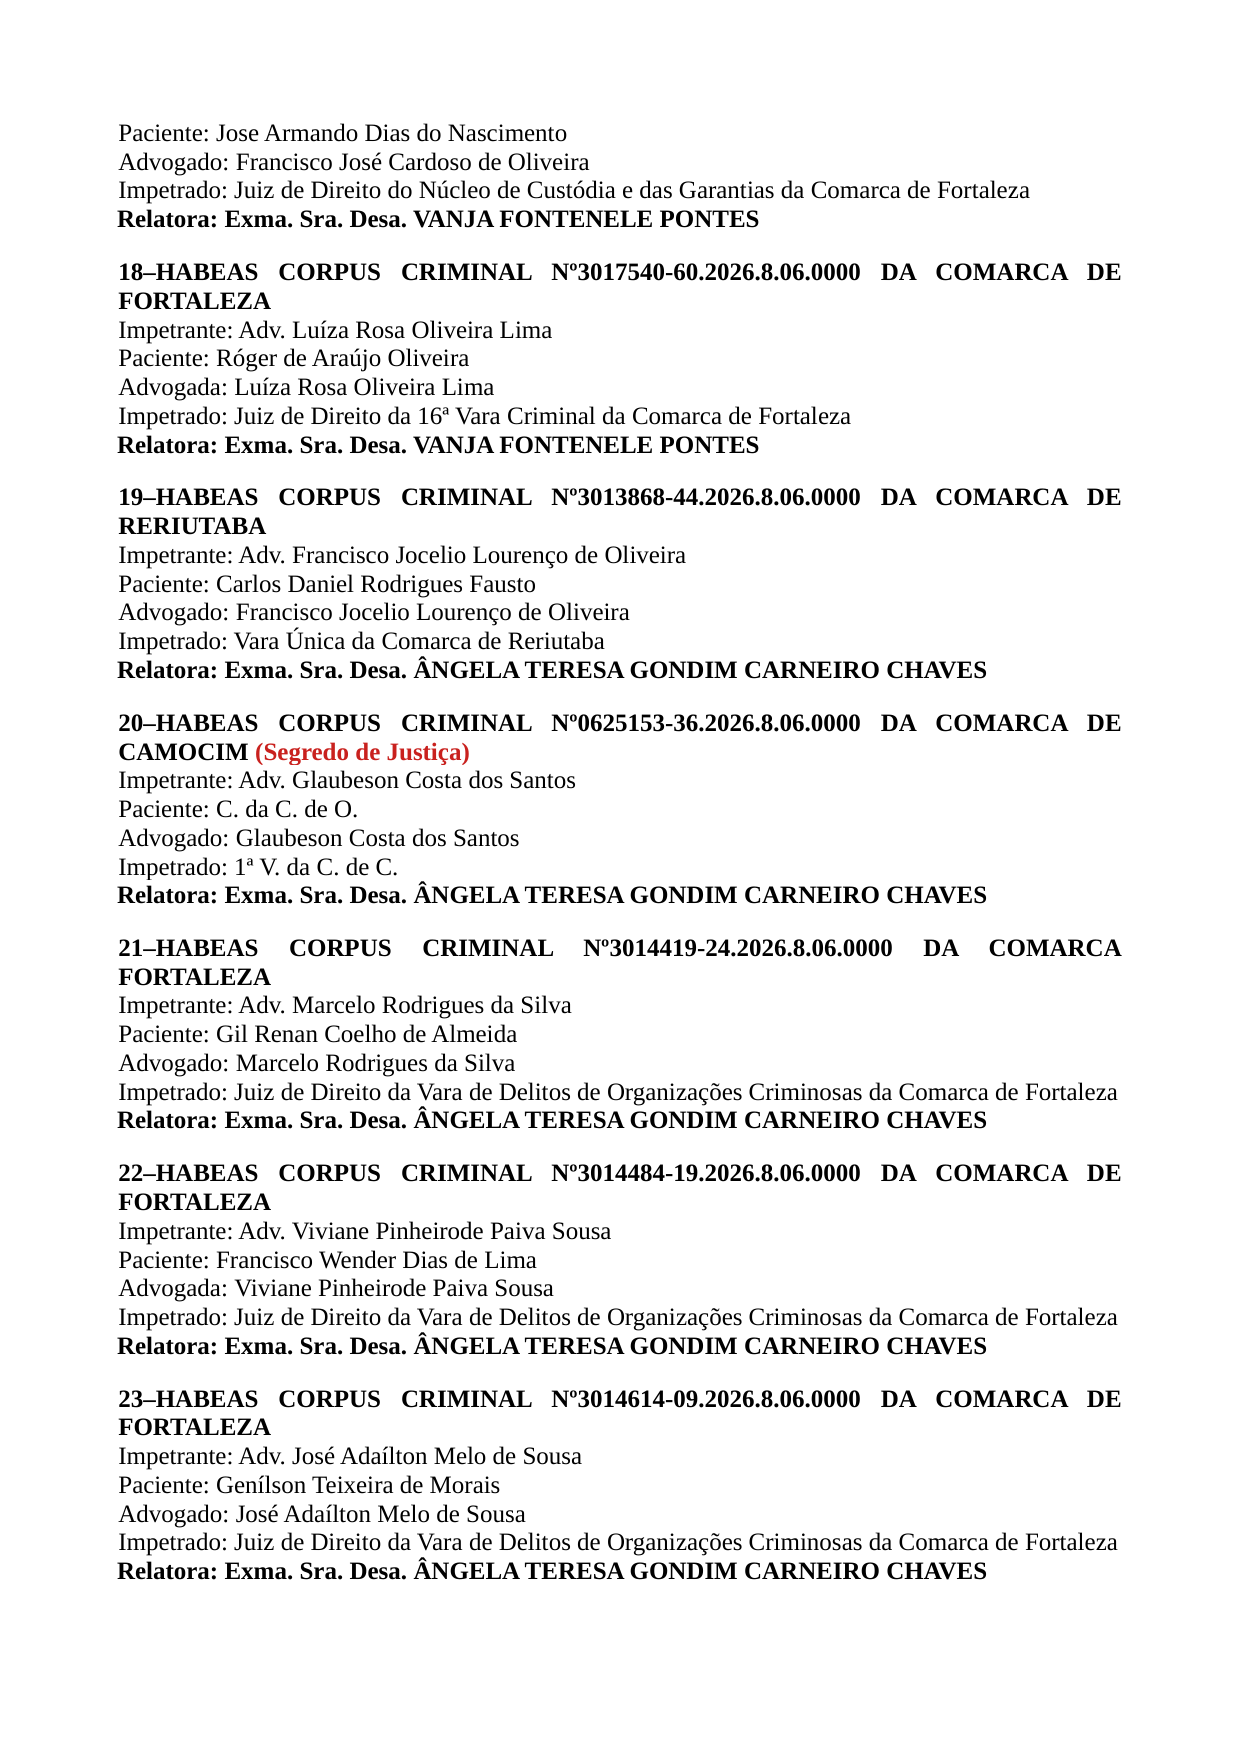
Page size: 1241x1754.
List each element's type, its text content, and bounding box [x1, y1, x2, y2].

text Impetrante: Adv. Glaubeson Costa dos Santos [118, 765, 1122, 794]
text Paciente: C. da C. de O. [118, 794, 1122, 823]
text Advogado: José Adaílton Melo de Sousa [118, 1499, 1122, 1527]
text Relatora: Exma. Sra. Desa. VANJA FONTENELE PONTES [117, 430, 1122, 458]
text Impetrante: Adv. José Adaílton Melo de Sousa [118, 1441, 1122, 1470]
text Relatora: Exma. Sra. Desa. ÂNGELA TERESA GONDIM CARNEIRO CHAVES [117, 1331, 1122, 1360]
text Impetrante: Adv. Luíza Rosa Oliveira Lima [118, 315, 1122, 343]
text 19–HABEAS CORPUS CRIMINAL Nº3013868-44.2026.8.06.0000 DA COMARCA DE RERIUTABA [118, 482, 1122, 540]
text Paciente: Carlos Daniel Rodrigues Fausto [118, 569, 1122, 597]
text Impetrado: 1ª V. da C. de C. [118, 852, 1122, 880]
text Impetrado: Juiz de Direito da 16ª Vara Criminal da Comarca de Fortaleza [118, 401, 1122, 430]
text 22–HABEAS CORPUS CRIMINAL Nº3014484-19.2026.8.06.0000 DA COMARCA DE FORTALEZA [118, 1158, 1122, 1216]
text Advogada: Luíza Rosa Oliveira Lima [118, 372, 1122, 401]
text Impetrado: Juiz de Direito do Núcleo de Custódia e das Garantias da Comarca de Fortaleza [118, 176, 1122, 204]
text 18–HABEAS CORPUS CRIMINAL Nº3017540-60.2026.8.06.0000 DA COMARCA DE FORTALEZA [118, 257, 1122, 315]
text Impetrante: Adv. Marcelo Rodrigues da Silva [118, 991, 1122, 1019]
text Paciente: Francisco Wender Dias de Lima [118, 1245, 1122, 1273]
text 23–HABEAS CORPUS CRIMINAL Nº3014614-09.2026.8.06.0000 DA COMARCA DE FORTALEZA [118, 1384, 1122, 1441]
text Relatora: Exma. Sra. Desa. ÂNGELA TERESA GONDIM CARNEIRO CHAVES [117, 1106, 1122, 1134]
text Impetrado: Juiz de Direito da Vara de Delitos de Organizações Criminosas da Comarca de Fortaleza [118, 1077, 1122, 1106]
text Advogado: Marcelo Rodrigues da Silva [118, 1048, 1122, 1077]
text Relatora: Exma. Sra. Desa. ÂNGELA TERESA GONDIM CARNEIRO CHAVES [117, 880, 1122, 909]
text Relatora: Exma. Sra. Desa. ÂNGELA TERESA GONDIM CARNEIRO CHAVES [117, 1556, 1122, 1585]
text Paciente: Róger de Araújo Oliveira [118, 343, 1122, 372]
text Relatora: Exma. Sra. Desa. VANJA FONTENELE PONTES [117, 204, 1122, 233]
text 20–HABEAS CORPUS CRIMINAL Nº0625153-36.2026.8.06.0000 DA COMARCA DE CAMOCIM (Segredo de Justiça) [118, 708, 1122, 765]
text Impetrado: Juiz de Direito da Vara de Delitos de Organizações Criminosas da Comarca de Fortaleza [118, 1527, 1122, 1556]
text Relatora: Exma. Sra. Desa. ÂNGELA TERESA GONDIM CARNEIRO CHAVES [117, 655, 1122, 684]
text Impetrado: Juiz de Direito da Vara de Delitos de Organizações Criminosas da Comarca de Fortaleza [118, 1302, 1122, 1331]
text Advogado: Glaubeson Costa dos Santos [118, 823, 1122, 852]
text Advogado: Francisco Jocelio Lourenço de Oliveira [118, 597, 1122, 626]
text Impetrante: Adv. Francisco Jocelio Lourenço de Oliveira [118, 540, 1122, 569]
text Paciente: Jose Armando Dias do Nascimento [118, 118, 1122, 147]
text Impetrado: Vara Única da Comarca de Reriutaba [118, 626, 1122, 655]
text Paciente: Genílson Teixeira de Morais [118, 1470, 1122, 1499]
text Advogada: Viviane Pinheirode Paiva Sousa [118, 1273, 1122, 1302]
text Advogado: Francisco José Cardoso de Oliveira [118, 147, 1122, 176]
text Impetrante: Adv. Viviane Pinheirode Paiva Sousa [118, 1216, 1122, 1245]
text 21–HABEAS CORPUS CRIMINAL Nº3014419-24.2026.8.06.0000 DA COMARCA FORTALEZA [118, 933, 1122, 991]
text Paciente: Gil Renan Coelho de Almeida [118, 1019, 1122, 1048]
